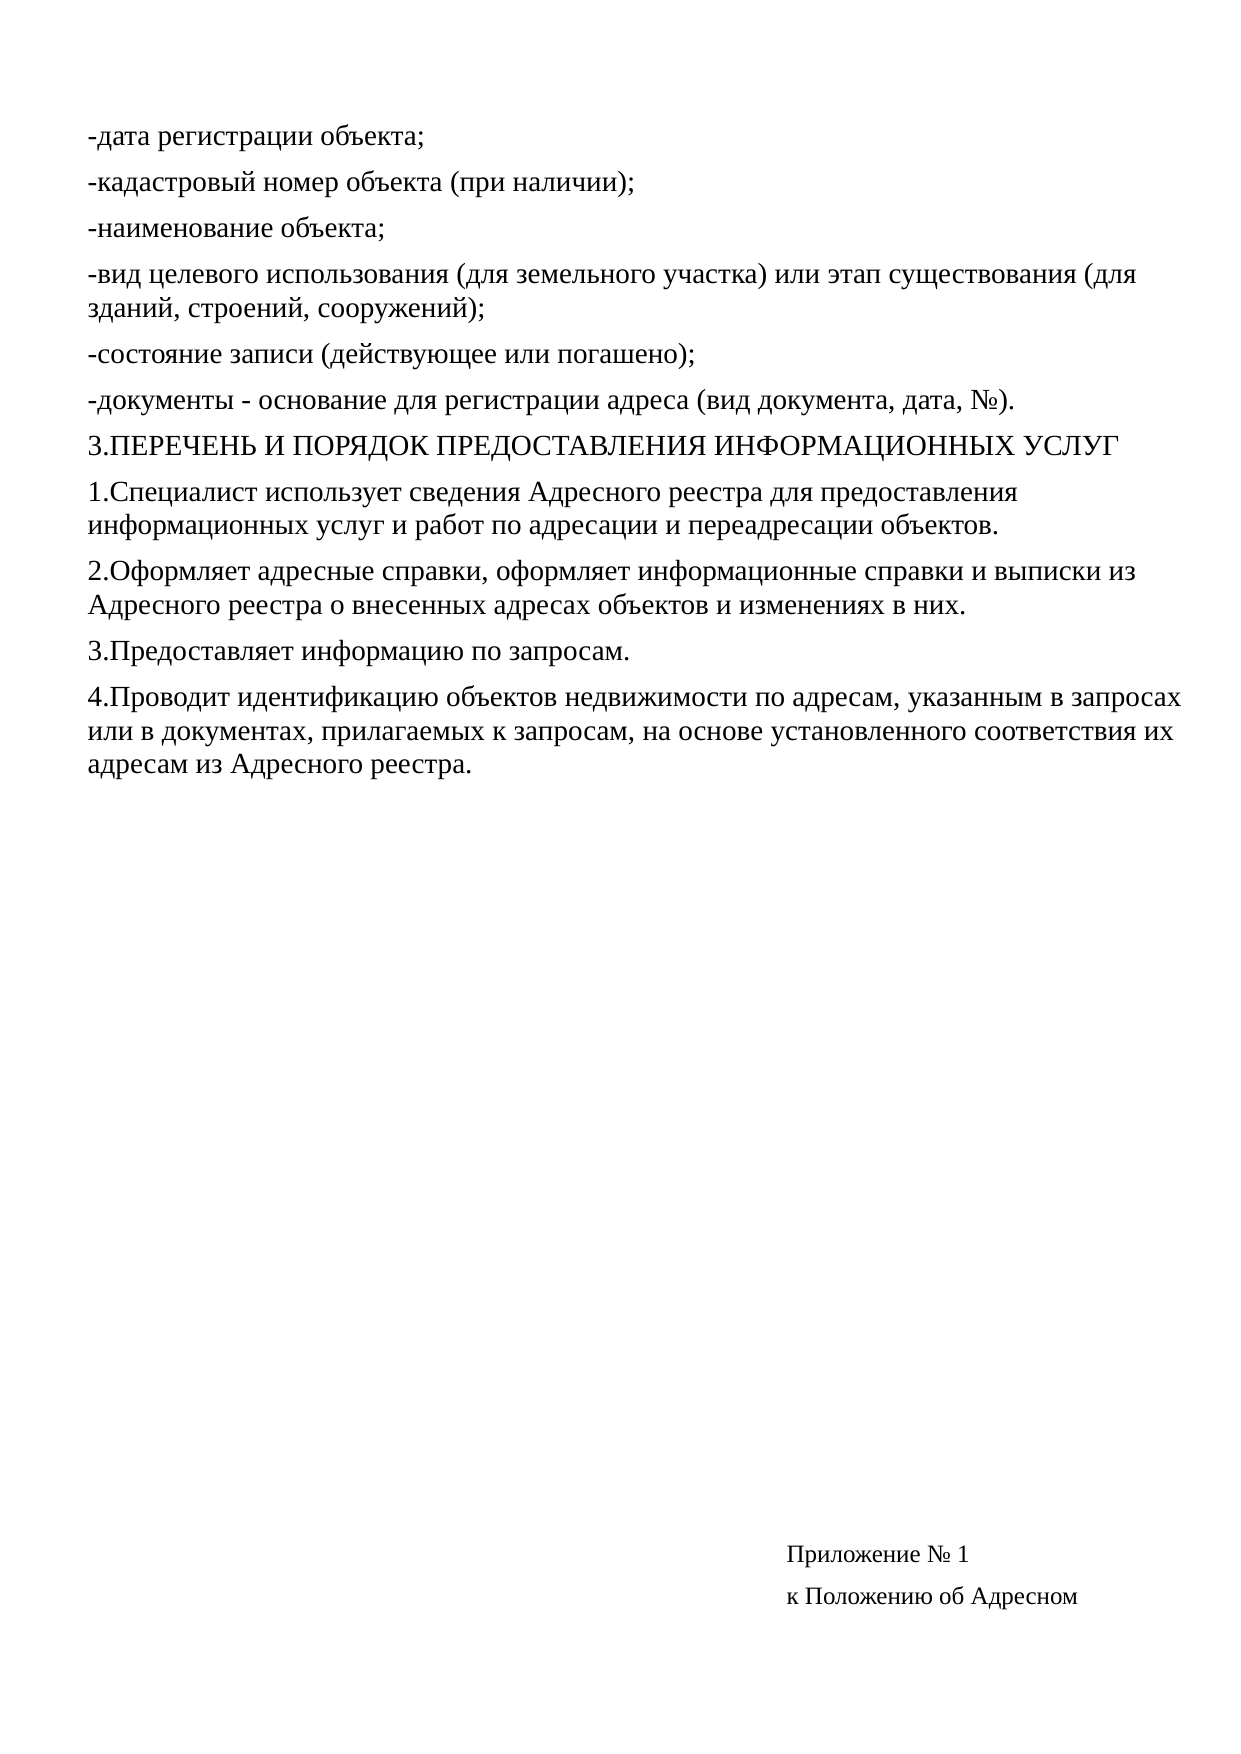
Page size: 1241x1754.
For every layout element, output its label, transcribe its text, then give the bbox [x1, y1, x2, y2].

text 1.Специалист использует сведения Адресного реестра для предоставления информационных услуг и работ по адресации и переадресации объектов. [87, 474, 1196, 541]
text -дата регистрации объекта; [87, 118, 1196, 152]
text 4.Проводит идентификацию объектов недвижимости по адресам, указанным в запросах или в документах, прилагаемых к запросам, на основе установленного соответствия их адресам из Адресного реестра. [87, 679, 1196, 780]
text 3.Предоставляет информацию по запросам. [87, 633, 1196, 667]
text -наименование объекта; [87, 210, 1196, 244]
text -документы - основание для регистрации адреса (вид документа, дата, №). [87, 382, 1196, 415]
text -состояние записи (действующее или погашено); [87, 336, 1196, 369]
table_header [89, 838, 785, 1609]
text 3.ПЕРЕЧЕНЬ И ПОРЯДОК ПРЕДОСТАВЛЕНИЯ ИНФОРМАЦИОННЫХ УСЛУГ [87, 428, 1196, 461]
text -кадастровый номер объекта (при наличии); [87, 164, 1196, 198]
table_header Приложение № 1 к Положению об Адресном [785, 838, 1154, 1609]
text -вид целевого использования (для земельного участка) или этап существования (для зданий, строений, сооружений); [87, 256, 1196, 323]
text 2.Оформляет адресные справки, оформляет информационные справки и выписки из Адресного реестра о внесенных адресах объектов и изменениях в них. [87, 553, 1196, 621]
